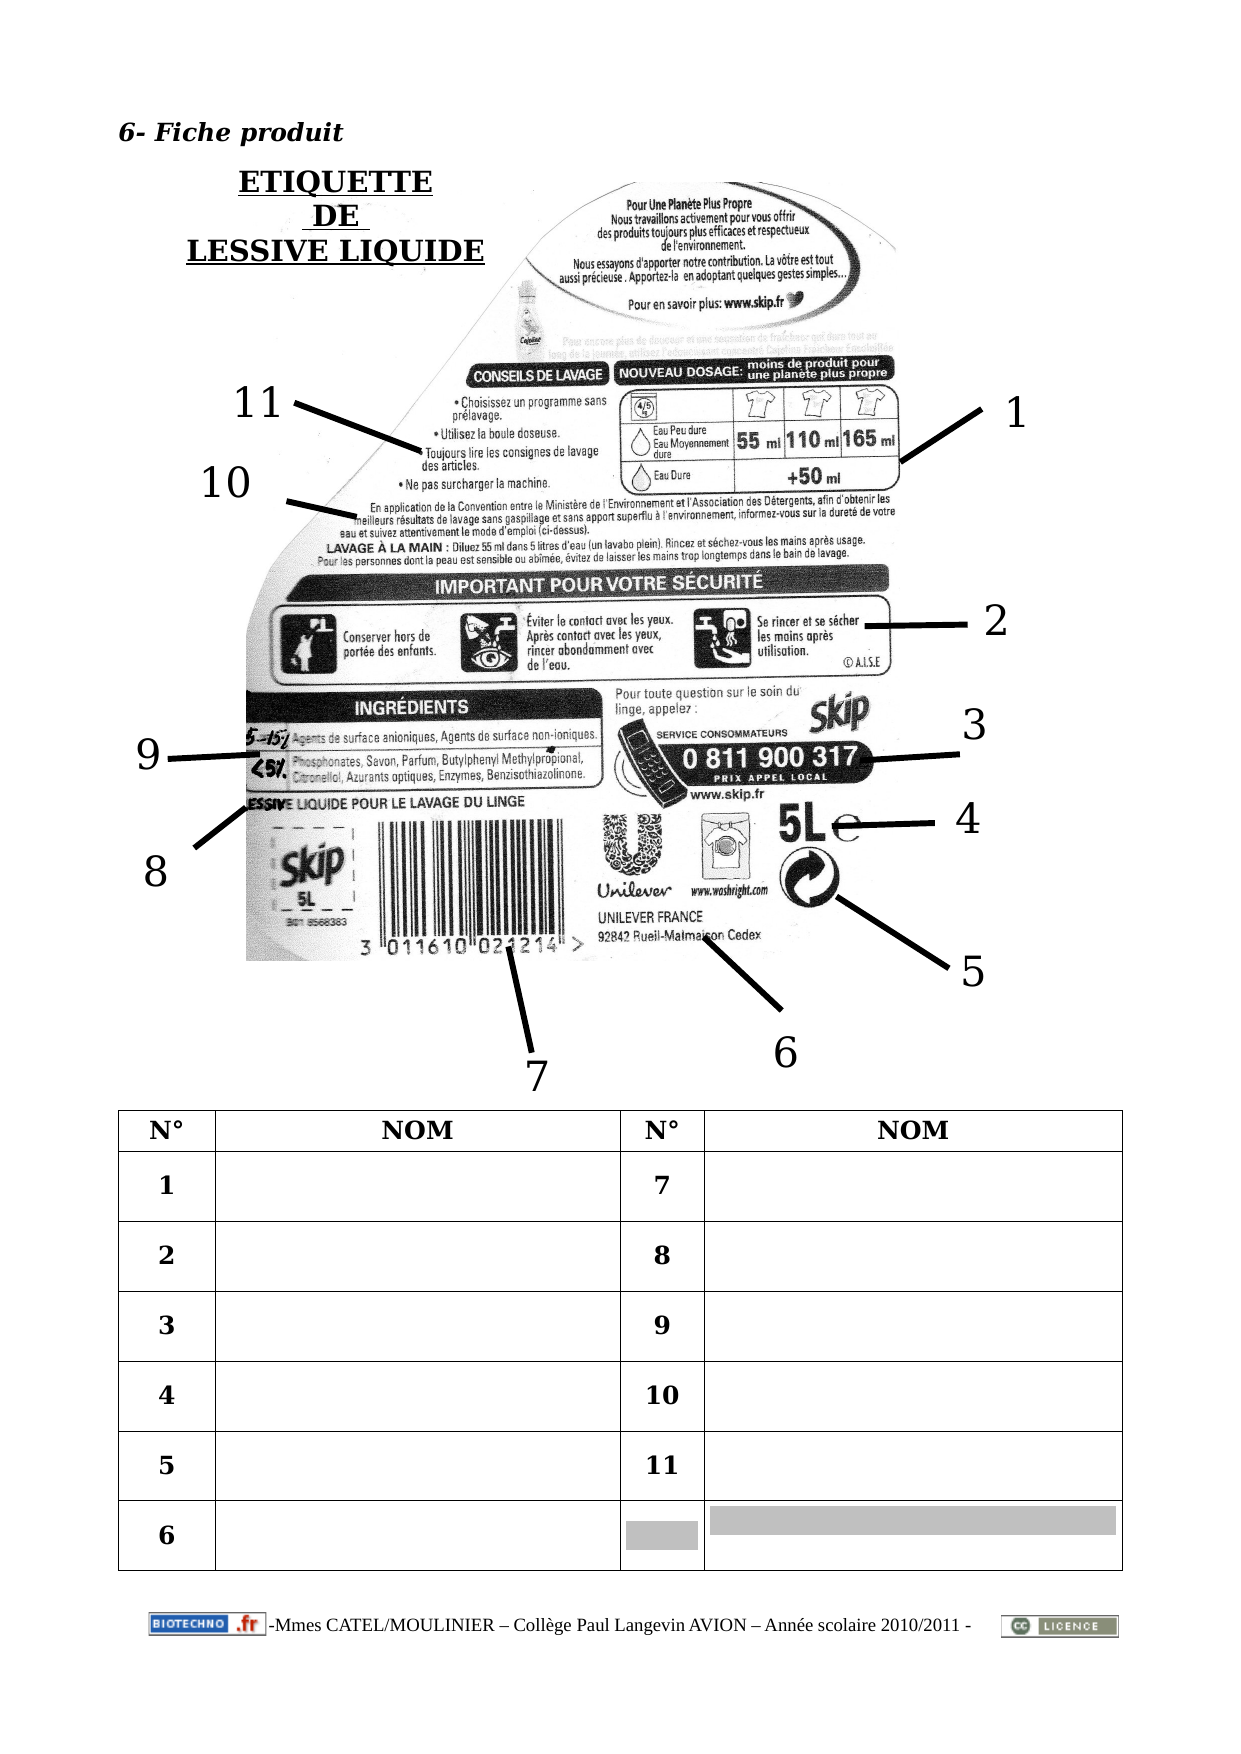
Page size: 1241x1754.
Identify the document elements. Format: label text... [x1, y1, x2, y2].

text 6- Fiche produit [118, 118, 1122, 147]
table_cell [705, 1362, 1122, 1431]
table_cell 11 [621, 1432, 704, 1500]
table_cell 4 [119, 1362, 215, 1431]
table_cell 2 [119, 1222, 215, 1291]
table_cell 3 [119, 1292, 215, 1361]
picture [380, 241, 391, 260]
table_cell [705, 1432, 1122, 1500]
table_cell [216, 1432, 620, 1500]
picture [1001, 1615, 1119, 1638]
table_cell [216, 1222, 620, 1291]
table_cell 10 [621, 1362, 704, 1431]
table_cell 6 [119, 1501, 215, 1570]
table_header NOM [705, 1111, 1122, 1151]
table_header N° [119, 1111, 215, 1151]
table_cell [621, 1501, 704, 1570]
table_cell [216, 1501, 620, 1570]
table_cell [705, 1152, 1122, 1221]
table_cell [216, 1362, 620, 1431]
table_header NOM [216, 1111, 620, 1151]
picture [246, 182, 309, 195]
table_cell 9 [621, 1292, 704, 1361]
table_cell [705, 1222, 1122, 1291]
table_cell 7 [621, 1152, 704, 1221]
table_header N° [621, 1111, 704, 1151]
table_cell [705, 1501, 1122, 1570]
table_cell [216, 1292, 620, 1361]
picture [148, 1612, 267, 1636]
table_cell 1 [119, 1152, 215, 1221]
table_cell [705, 1292, 1122, 1361]
picture [329, 182, 340, 190]
picture [302, 182, 313, 191]
table_cell 8 [621, 1222, 704, 1291]
picture [246, 182, 901, 961]
table_cell 5 [119, 1432, 215, 1500]
table_cell [216, 1152, 620, 1221]
